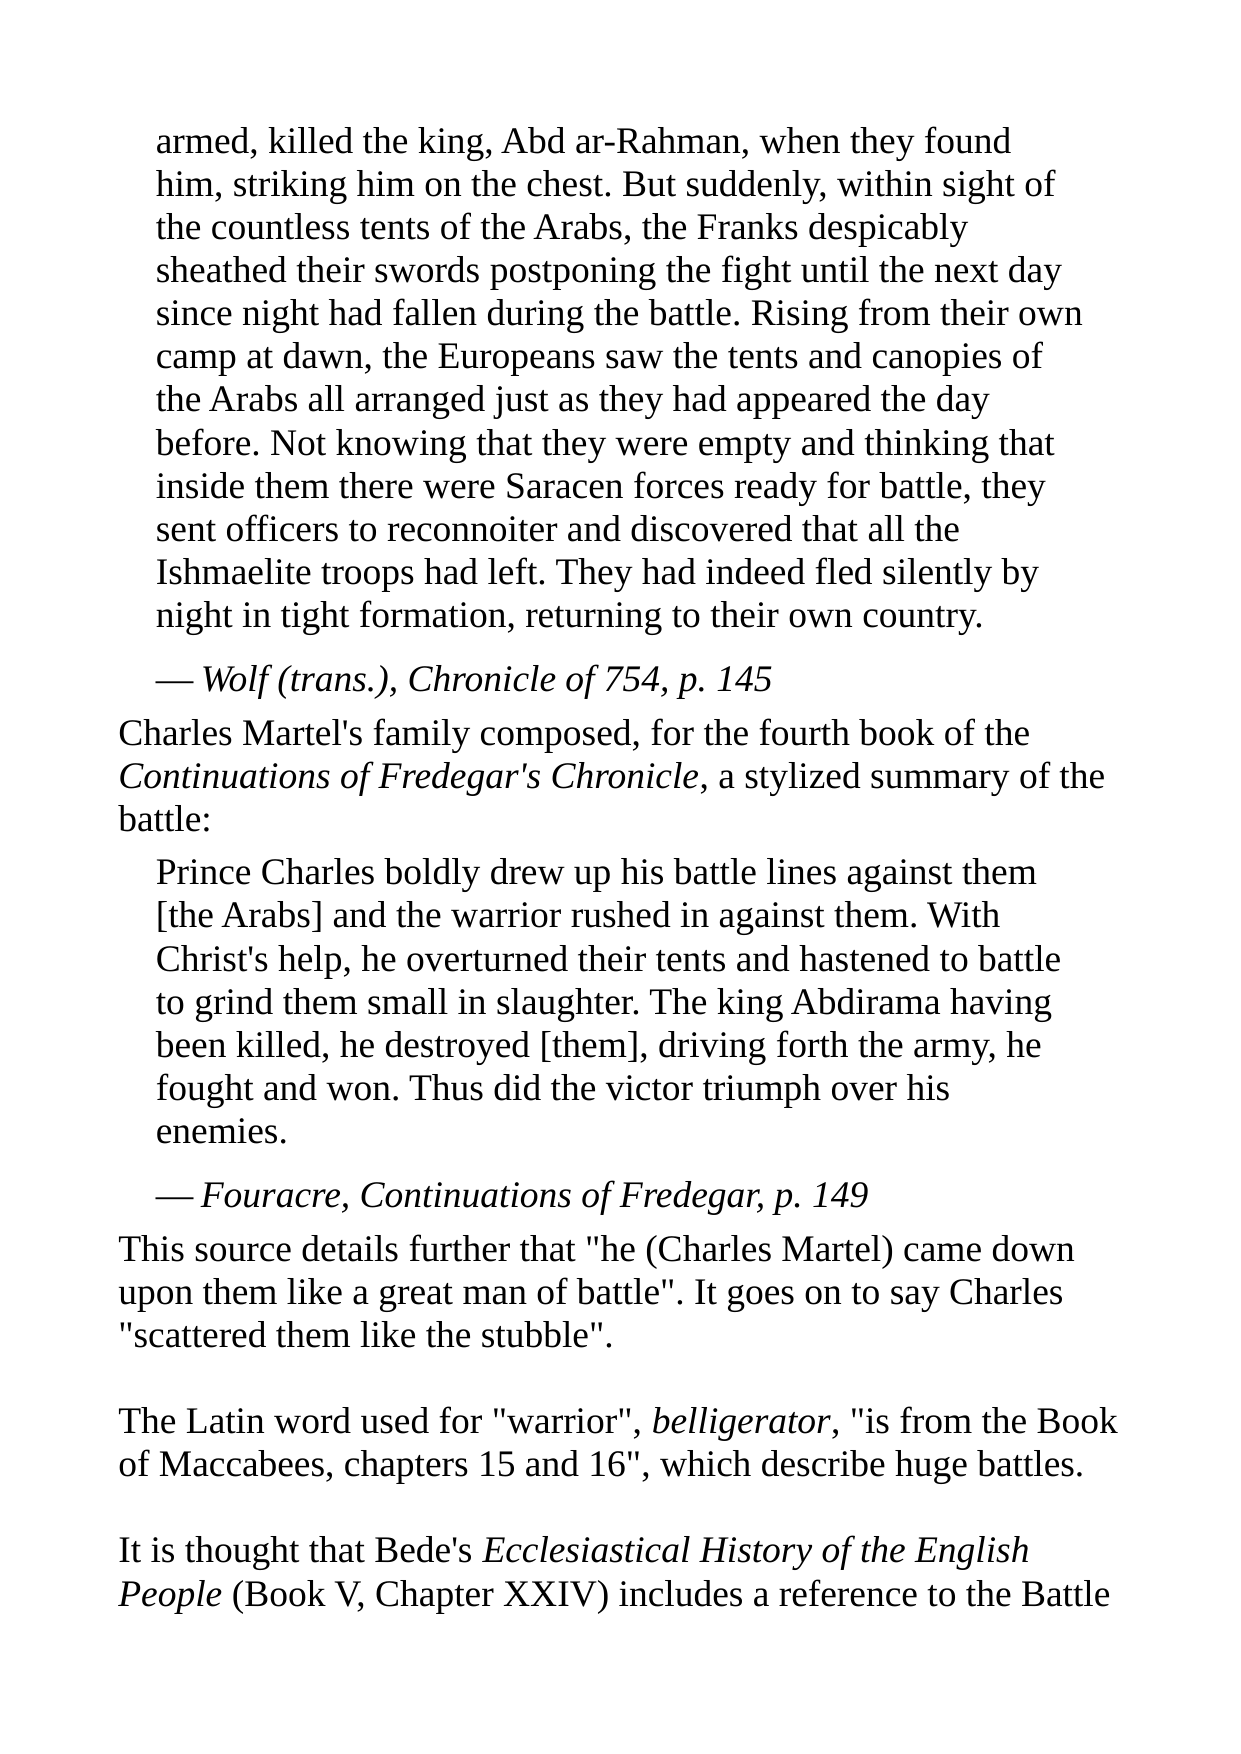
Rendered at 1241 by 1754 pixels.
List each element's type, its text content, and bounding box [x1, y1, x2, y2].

text armed, killed the king, Abd ar-Rahman, when they found him, striking him on the chest. But suddenly, within sight of the countless tents of the Arabs, the Franks despicably sheathed their swords postponing the fight until the next day since night had fallen during the battle. Rising from their own camp at dawn, the Europeans saw the tents and canopies of the Arabs all arranged just as they had appeared the day before. Not knowing that they were empty and thinking that inside them there were Saracen forces ready for battle, they sent officers to reconnoiter and discovered that all the Ishmaelite troops had left. They had indeed fled silently by night in tight formation, returning to their own country. [156, 118, 1084, 636]
text — Fouracre, Continuations of Fredegar, p. 149 [156, 1172, 1084, 1216]
text The Latin word used for "warrior", belligerator, "is from the Book of Maccabees, chapters 15 and 16", which describe huge battles. [118, 1398, 1122, 1485]
text This source details further that "he (Charles Martel) came down upon them like a great man of battle". It goes on to say Charles "scattered them like the stubble". [118, 1226, 1122, 1355]
text Charles Martel's family composed, for the fourth book of the Continuations of Fredegar's Chronicle, a stylized summary of the battle: [118, 710, 1122, 839]
text It is thought that Bede's Ecclesiastical History of the English People (Book V, Chapter XXIV) includes a reference to the Battle [118, 1528, 1122, 1614]
text — Wolf (trans.), Chronicle of 754, p. 145 [156, 656, 1084, 699]
text Prince Charles boldly drew up his battle lines against them [the Arabs] and the warrior rushed in against them. With Christ's help, he overturned their tents and hastened to battle to grind them small in slaughter. The king Abdirama having been killed, he destroyed [them], driving forth the army, he fought and won. Thus did the victor triumph over his enemies. [156, 850, 1084, 1152]
